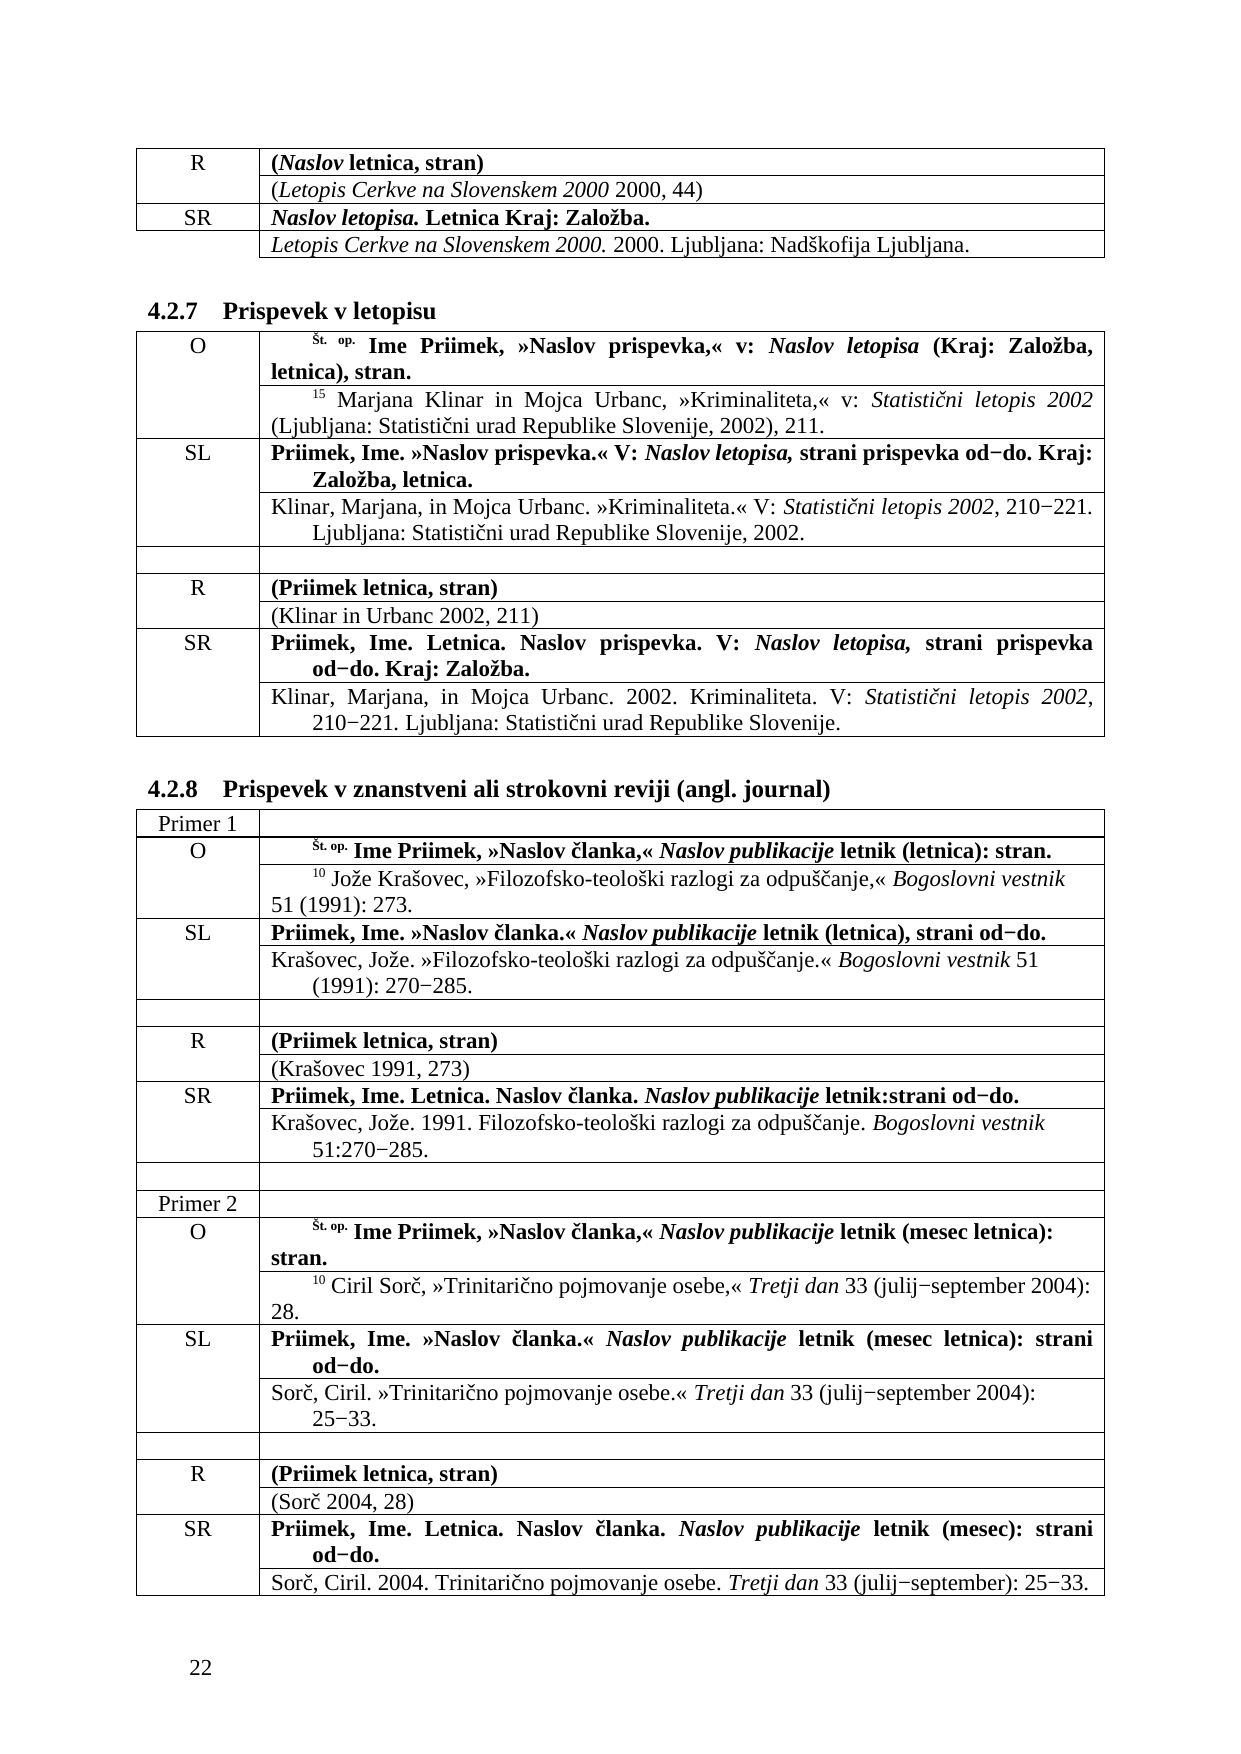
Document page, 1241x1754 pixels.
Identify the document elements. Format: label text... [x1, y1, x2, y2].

table_cell SR [137, 1515, 259, 1595]
table_cell Priimek, Ime. Letnica. Naslov članka. Naslov publikacije letnik (mesec): strani od−do. [260, 1515, 1104, 1568]
table_cell SR [137, 204, 259, 230]
table_cell Priimek, Ime. »Naslov članka.« Naslov publikacije letnik (letnica), strani od−do. [260, 919, 1104, 945]
table_cell [260, 547, 1104, 573]
table_cell (Sorč 2004, 28) [260, 1488, 1104, 1514]
table_cell 15 Marjana Klinar in Mojca Urbanc, »Kriminaliteta,« v: Statistični letopis 2002 (Ljubljana: Statistični urad Republike Slovenije, 2002), 211. [260, 386, 1104, 438]
table_cell O [137, 1218, 259, 1324]
table_cell SL [137, 439, 259, 546]
table_cell Št. op. Ime Priimek, »Naslov članka,« Naslov publikacije letnik (mesec letnica): stran. [260, 1218, 1104, 1271]
table_cell Št. op. Ime Priimek, »Naslov članka,« Naslov publikacije letnik (letnica): stran. [260, 838, 1104, 864]
table_cell [260, 1163, 1104, 1189]
table_cell O [137, 838, 259, 918]
table_header Št. op. Ime Priimek, »Naslov prispevka,« v: Naslov letopisa (Kraj: Založba, letnica), stran. [260, 332, 1104, 384]
table_cell Priimek, Ime. Letnica. Naslov članka. Naslov publikacije letnik:strani od−do. [260, 1082, 1104, 1108]
table_cell Priimek, Ime. Letnica. Naslov prispevka. V: Naslov letopisa, strani prispevka od−do. Kraj: Založba. [260, 629, 1104, 682]
table_cell Priimek, Ime. »Naslov članka.« Naslov publikacije letnik (mesec letnica): strani od−do. [260, 1325, 1104, 1378]
table_cell Klinar, Marjana, in Mojca Urbanc. 2002. Kriminaliteta. V: Statistični letopis 2002, 210−221. Ljubljana: Statistični urad Republike Slovenije. [260, 683, 1104, 736]
table_cell [137, 1433, 259, 1459]
table_cell (Krašovec 1991, 273) [260, 1055, 1104, 1081]
table_header [260, 810, 1104, 836]
table_cell (Naslov letnica, stran) [260, 149, 1104, 175]
table_cell R [137, 1460, 259, 1514]
table_header Primer 1 [137, 810, 259, 836]
table_cell (Priimek letnica, stran) [260, 574, 1104, 601]
table_cell [260, 1433, 1104, 1459]
table_cell SL [137, 919, 259, 999]
table_cell (Klinar in Urbanc 2002, 211) [260, 602, 1104, 628]
table_cell SL [137, 1325, 259, 1432]
table_cell Priimek, Ime. »Naslov prispevka.« V: Naslov letopisa, strani prispevka od−do. Kraj: Založba, letnica. [260, 439, 1104, 492]
table_header O [137, 332, 259, 438]
table_cell [137, 1163, 259, 1189]
table_cell Krašovec, Jože. 1991. Filozofsko-teološki razlogi za odpuščanje. Bogoslovni vestnik 51:270−285. [260, 1109, 1104, 1162]
table_cell Naslov letopisa. Letnica Kraj: Založba. [260, 204, 1104, 230]
table_cell [137, 1000, 259, 1026]
table_cell Krašovec, Jože. »Filozofsko-teološki razlogi za odpuščanje.« Bogoslovni vestnik 51 (1991): 270−285. [260, 946, 1104, 999]
table_cell SR [137, 629, 259, 736]
table_cell Sorč, Ciril. 2004. Trinitarično pojmovanje osebe. Tretji dan 33 (julij−september): 25−33. [260, 1569, 1104, 1595]
table_cell SR [137, 1082, 259, 1162]
table_cell Klinar, Marjana, in Mojca Urbanc. »Kriminaliteta.« V: Statistični letopis 2002, 210−221. Ljubljana: Statistični urad Republike Slovenije, 2002. [260, 493, 1104, 546]
subtitle Prispevek v letopisu [148, 296, 1092, 324]
table_cell (Letopis Cerkve na Slovenskem 2000 2000, 44) [260, 176, 1104, 202]
table_cell [260, 1000, 1104, 1026]
table_cell Sorč, Ciril. »Trinitarično pojmovanje osebe.« Tretji dan 33 (julij−september 2004): 25−33. [260, 1379, 1104, 1432]
table_cell 10 Jože Krašovec, »Filozofsko-teološki razlogi za odpuščanje,« Bogoslovni vestnik 51 (1991): 273. [260, 865, 1104, 918]
table_cell (Priimek letnica, stran) [260, 1027, 1104, 1053]
table_cell R [137, 1027, 259, 1081]
table_cell 10 Ciril Sorč, »Trinitarično pojmovanje osebe,« Tretji dan 33 (julij−september 2004): 28. [260, 1272, 1104, 1324]
table_cell R [137, 574, 259, 628]
table_cell Letopis Cerkve na Slovenskem 2000. 2000. Ljubljana: Nadškofija Ljubljana. [260, 231, 1104, 257]
table_cell [137, 547, 259, 573]
table_cell [260, 1191, 1104, 1217]
table_cell R [137, 149, 259, 202]
table_cell Primer 2 [137, 1191, 259, 1217]
subtitle Prispevek v znanstveni ali strokovni reviji (angl. journal) [148, 774, 1092, 803]
table_cell (Priimek letnica, stran) [260, 1460, 1104, 1487]
